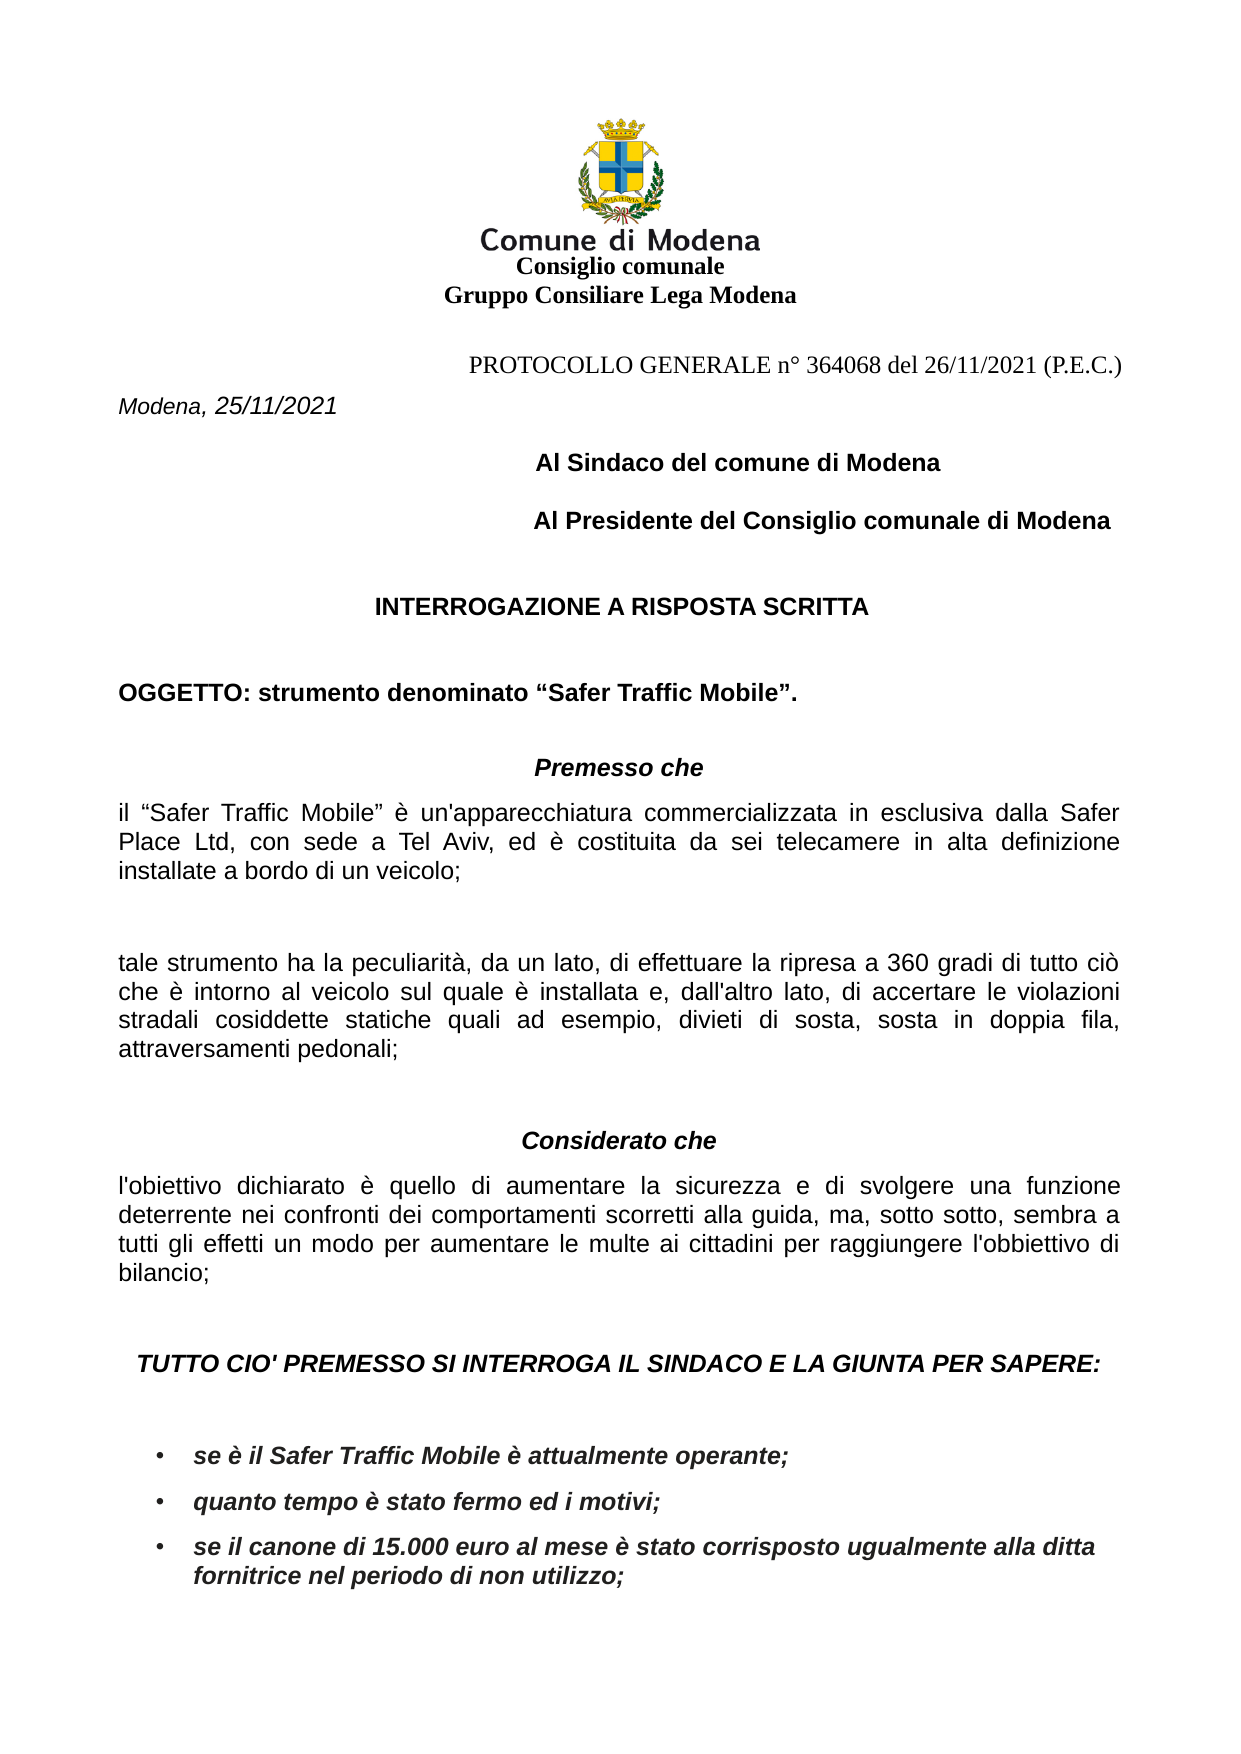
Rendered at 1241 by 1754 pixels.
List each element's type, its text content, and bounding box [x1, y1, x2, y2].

text il “Safer Traffic Mobile” è un'apparecchiatura commercializzata in esclusiva dalla Safer Place Ltd, con sede a Tel Aviv, ed è costituita da sei telecamere in alta definizione installate a bordo di un veicolo; [118, 798, 1122, 885]
text Premesso che [118, 753, 1122, 782]
text PROTOCOLLO GENERALE n° 364068 del 26/11/2021 (P.E.C.) [118, 350, 1122, 378]
list quanto tempo è stato fermo ed i motivi; [156, 1486, 1122, 1515]
list se è il Safer Traffic Mobile è attualmente operante; [156, 1441, 1122, 1469]
text tale strumento ha la peculiarità, da un lato, di effettuare la ripresa a 360 gradi di tutto ciò che è intorno al veicolo sul quale è installata e, dall'altro lato, di accertare le violazioni stradali cosiddette statiche quali ad esempio, divieti di sosta, sosta in doppia fila, attraversamenti pedonali; [118, 948, 1122, 1063]
text INTERROGAZIONE A RISPOSTA SCRITTA [118, 592, 1122, 621]
text Consiglio comunale [118, 251, 1122, 280]
text Gruppo Consiliare Lega Modena [118, 280, 1122, 308]
text l'obiettivo dichiarato è quello di aumentare la sicurezza e di svolgere una funzione deterrente nei confronti dei comportamenti scorretti alla guida, ma, sotto sotto, sembra a tutti gli effetti un modo per aumentare le multe ai cittadini per raggiungere l'obbiettivo di bilancio; [118, 1171, 1122, 1287]
text Modena, 25/11/2021 [118, 391, 1122, 420]
text Al Presidente del Consiglio comunale di Modena [118, 506, 1122, 535]
text Al Sindaco del comune di Modena [118, 448, 1122, 477]
text TUTTO CIO' PREMESSO SI INTERROGA IL SINDACO E LA GIUNTA PER SAPERE: [118, 1349, 1122, 1378]
text OGGETTO: strumento denominato “Safer Traffic Mobile”. [118, 678, 1122, 707]
list se il canone di 15.000 euro al mese è stato corrisposto ugualmente alla ditta fornitrice nel periodo di non utilizzo; [156, 1532, 1122, 1590]
text Considerato che [118, 1126, 1122, 1154]
